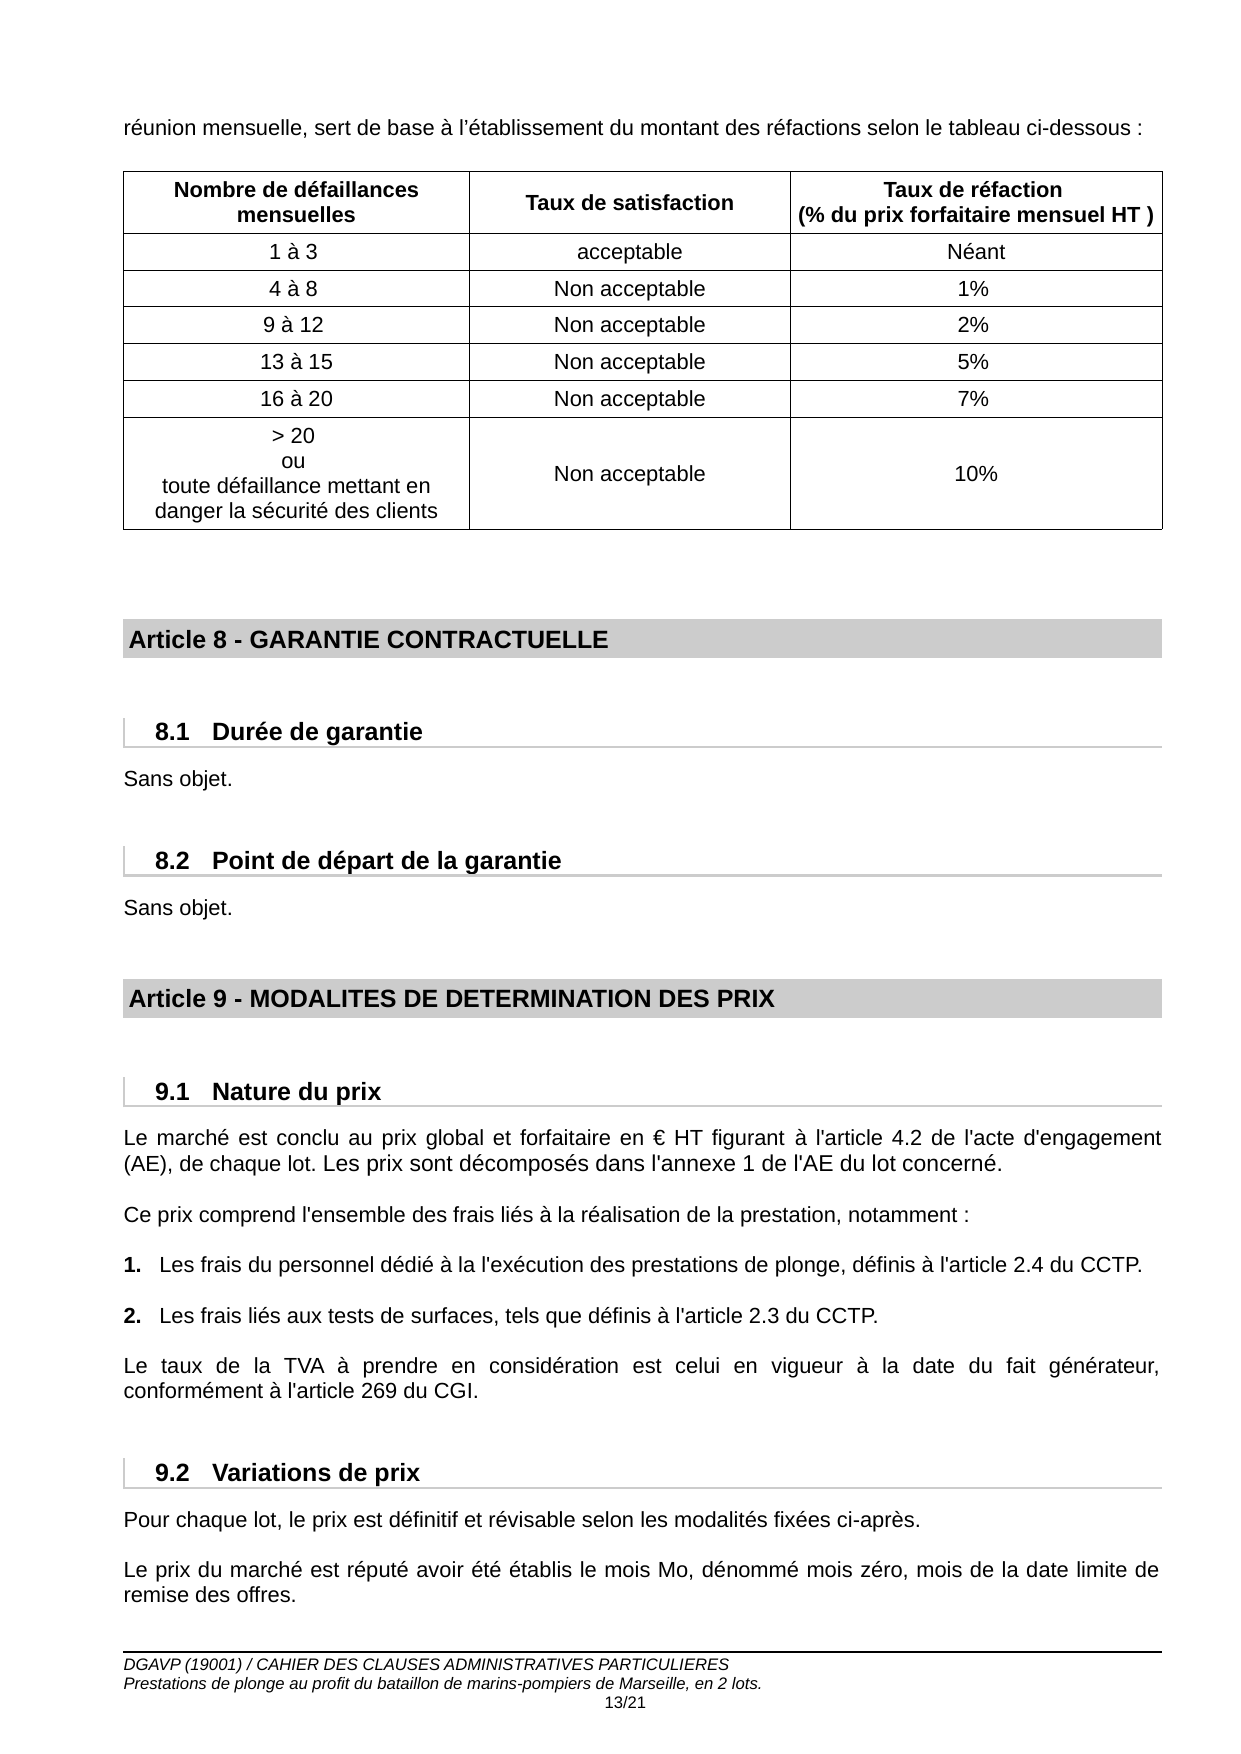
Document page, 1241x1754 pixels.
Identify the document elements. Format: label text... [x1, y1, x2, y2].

table_cell 5% [791, 344, 1162, 380]
text Sans objet. [123, 894, 1162, 919]
table_cell Non acceptable [470, 307, 790, 343]
table_cell Non acceptable [470, 381, 790, 417]
subtitle Variations de prix [125, 1458, 1162, 1487]
table_cell Non acceptable [470, 418, 790, 529]
table_cell Non acceptable [470, 271, 790, 306]
table_cell 10% [791, 418, 1162, 529]
table_cell 16 à 20 [124, 381, 469, 417]
table_cell > 20 ou toute défaillance mettant en danger la sécurité des clients [124, 418, 469, 529]
subtitle GARANTIE CONTRACTUELLE [126, 622, 1160, 656]
table_cell Néant [791, 234, 1162, 270]
text Sans objet. [123, 766, 1162, 791]
table_cell 9 à 12 [124, 307, 469, 343]
subtitle Durée de garantie [123, 717, 1162, 746]
subtitle MODALITES DE DETERMINATION DES PRIX [126, 981, 1160, 1015]
text Ce prix comprend l'ensemble des frais liés à la réalisation de la prestation, notamment : [123, 1202, 1162, 1227]
table_cell 7% [791, 381, 1162, 417]
subtitle Point de départ de la garantie [125, 846, 1162, 874]
table_cell 4 à 8 [124, 271, 469, 306]
text Pour chaque lot, le prix est définitif et révisable selon les modalités fixées ci-après. [123, 1507, 1162, 1532]
list Les frais liés aux tests de surfaces, tels que définis à l'article 2.3 du CCTP. [123, 1303, 1162, 1328]
table_header Taux de réfaction (% du prix forfaitaire mensuel HT ) [791, 172, 1162, 233]
table_cell 1 à 3 [124, 234, 469, 270]
table_cell acceptable [470, 234, 790, 270]
text Le marché est conclu au prix global et forfaitaire en € HT figurant à l'article 4.2 de l'acte d'engagement (AE), de chaque lot. Les prix sont décomposés dans l'annexe 1 de l'AE du lot concerné. [123, 1125, 1162, 1177]
subtitle Nature du prix [125, 1077, 1162, 1105]
table_cell 13 à 15 [124, 344, 469, 380]
text Le taux de la TVA à prendre en considération est celui en vigueur à la date du fait générateur, conformément à l'article 269 du CGI. [123, 1353, 1162, 1403]
table_header Taux de satisfaction [470, 172, 790, 233]
table_cell Non acceptable [470, 344, 790, 380]
table_header Nombre de défaillances mensuelles [124, 172, 469, 233]
table_cell 2% [791, 307, 1162, 343]
list Les frais du personnel dédié à la l'exécution des prestations de plonge, définis à l'article 2.4 du CCTP. [123, 1252, 1162, 1277]
text Le prix du marché est réputé avoir été établis le mois Mo, dénommé mois zéro, mois de la date limite de remise des offres. [123, 1557, 1162, 1608]
text réunion mensuelle, sert de base à l’établissement du montant des réfactions selon le tableau ci-dessous : [123, 114, 1162, 140]
table_cell 1% [791, 271, 1162, 306]
